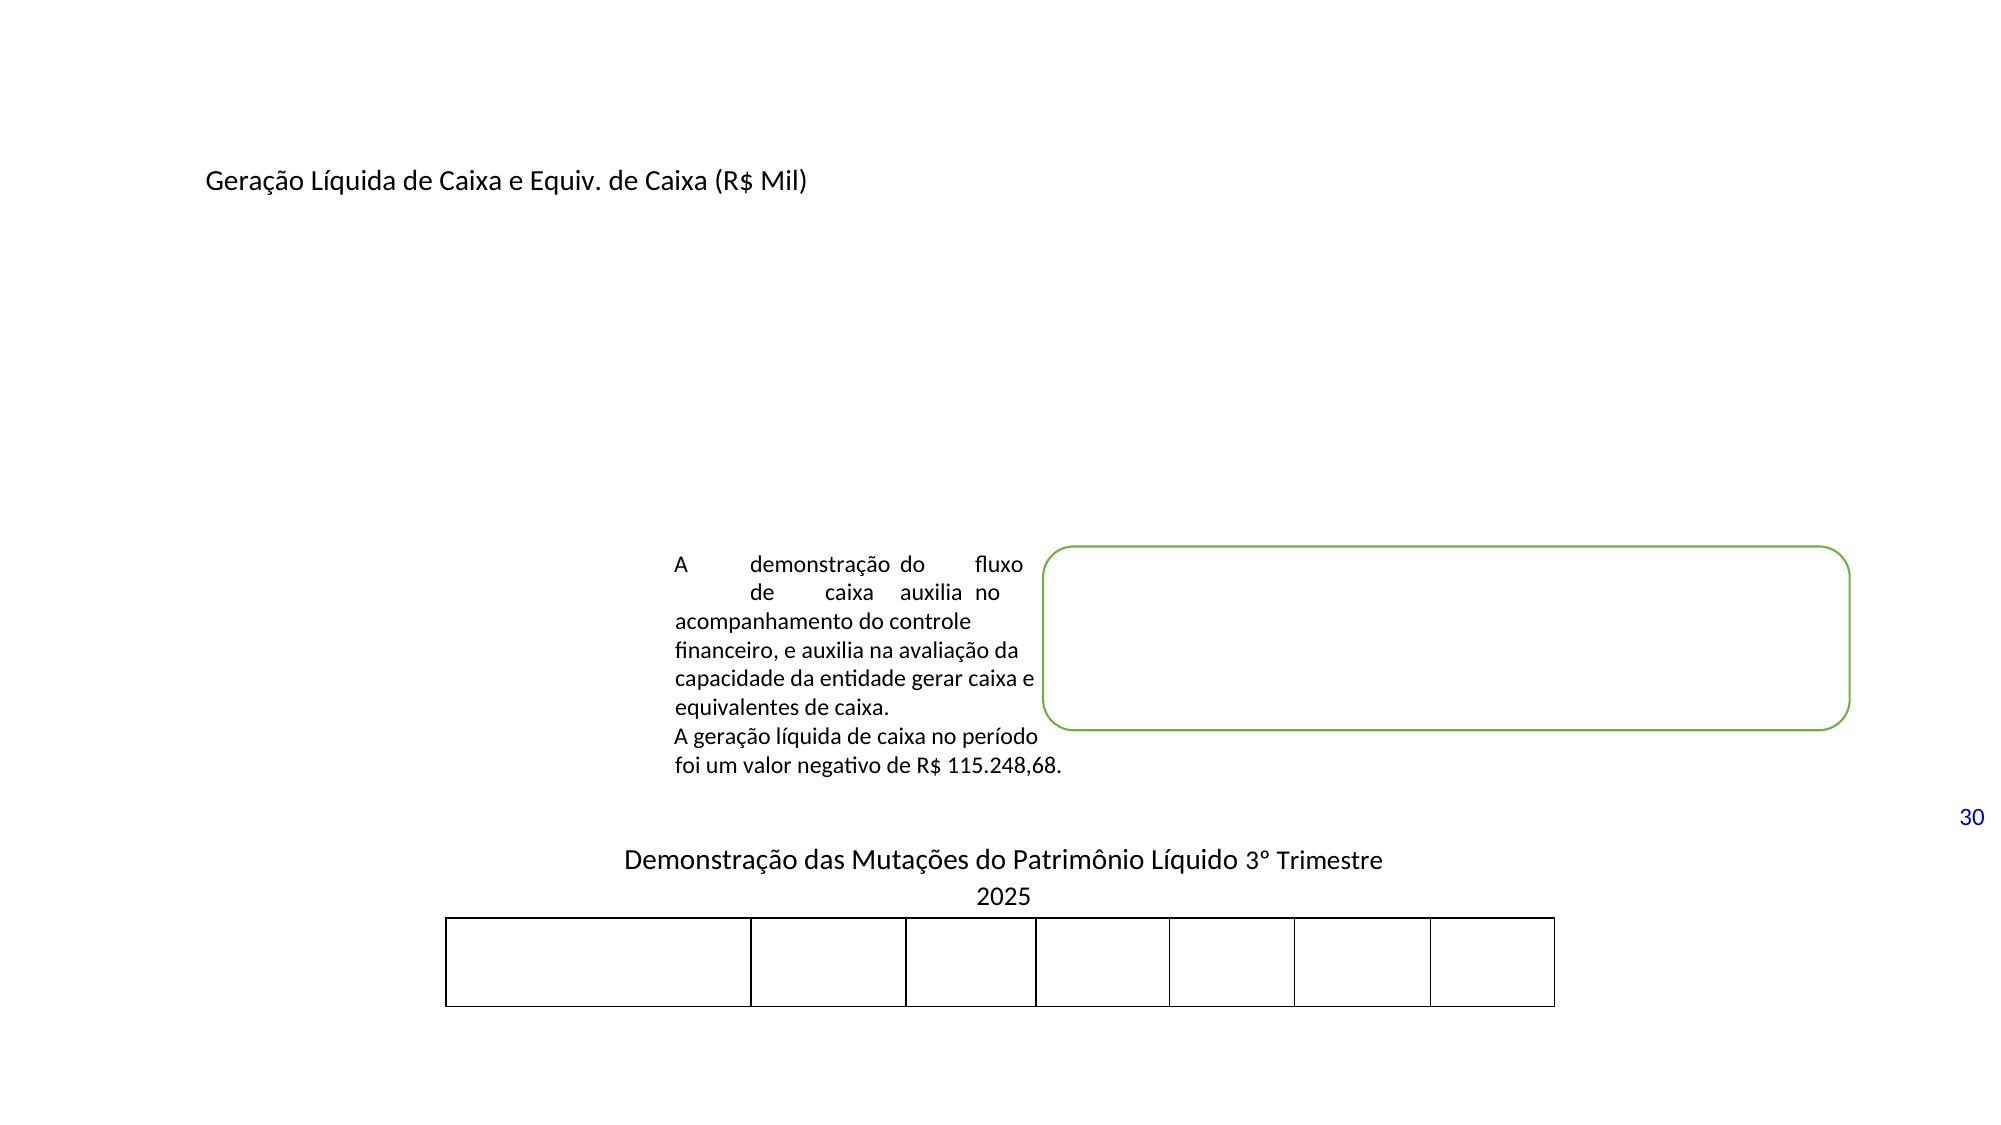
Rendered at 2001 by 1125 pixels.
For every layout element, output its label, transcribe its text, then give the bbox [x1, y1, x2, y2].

text [1836, 549, 1861, 722]
table_header RESERVAS DE LUCROS [1170, 919, 1294, 1006]
table_header RESERVAS DE CAPITAL [907, 919, 1035, 1006]
text A geração líquida de caixa no período foi um valor negativo de R$ 115.248,68. [674, 722, 1861, 779]
table_header TOTAL [1431, 919, 1554, 1006]
text [1045, 549, 1848, 722]
text 30 [54, 801, 1984, 831]
table_header RESULTADOS ACUMULADOS [1295, 919, 1430, 1006]
table_header PATRIMÔNIO SOCIAL E CAPITAL SOCIAL [752, 919, 905, 1006]
table_header DESCRIÇÃO [447, 919, 750, 1006]
table_header AJUSTES DE AVALIAÇÃO PATRIMONIAL [1037, 919, 1169, 1006]
text A demonstração do fluxo de caixa auxilia no acompanhamento do controle financeiro, e auxilia na avaliação da capacidade da entidade gerar caixa e equivalentes de caixa. [674, 549, 1057, 722]
subtitle Geração Líquida de Caixa e Equiv. de Caixa (R$ Mil) [205, 162, 1983, 198]
text Demonstração das Mutações do Patrimônio Líquido 3º Trimestre 2025 [606, 841, 1401, 912]
